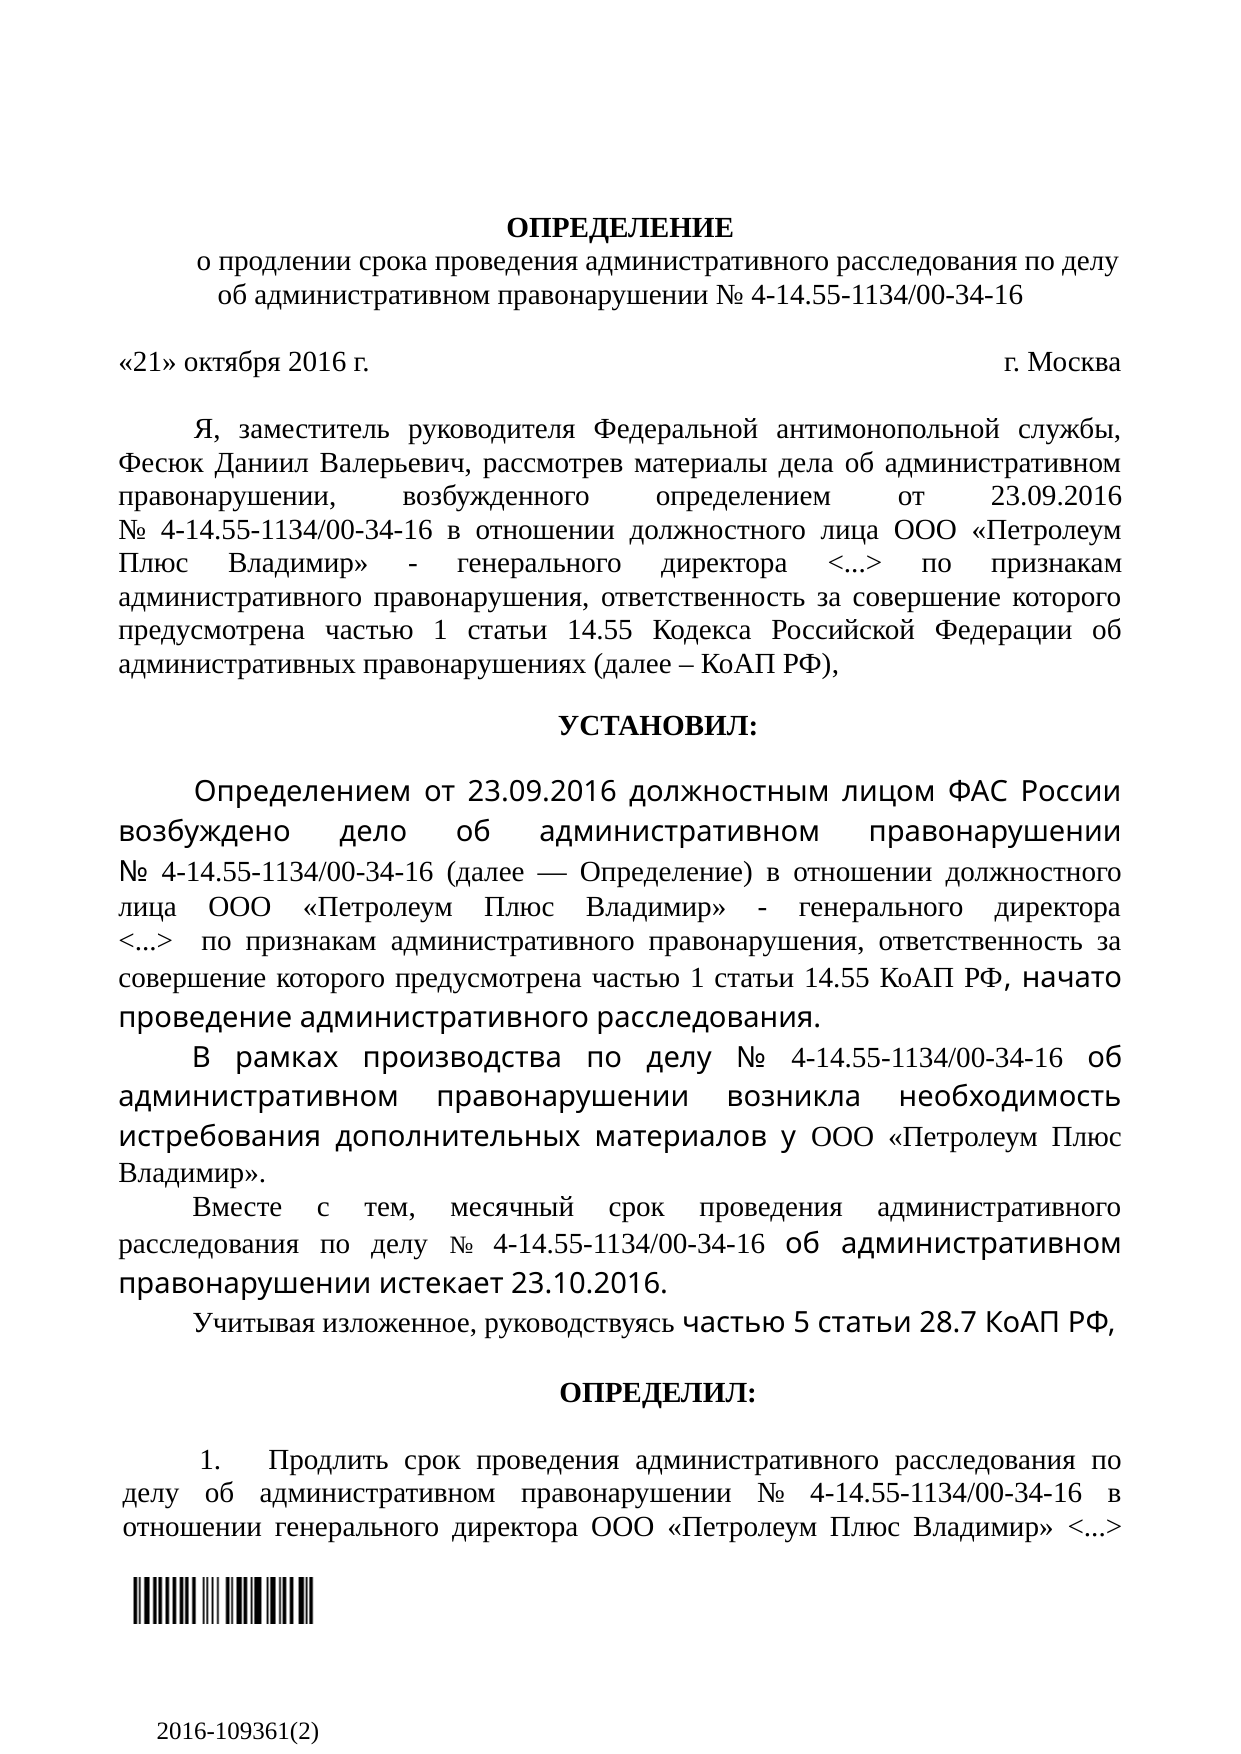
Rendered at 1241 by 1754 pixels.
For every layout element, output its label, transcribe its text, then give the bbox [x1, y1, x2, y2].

list Продлить срок проведения административного расследования по делу об административном правонарушении № 4-14.55-1134/00-34-16 в отношении генерального директора ООО «Петролеум Плюс Владимир» <...> [122, 1442, 1122, 1542]
text Вместе с тем, месячный срок проведения административного расследования по делу № 4-14.55-1134/00-34-16 об административном правонарушении истекает 23.10.2016. [118, 1189, 1122, 1302]
text ОПРЕДЕЛЕНИЕ [118, 210, 1122, 243]
text Учитывая изложенное, руководствуясь частью 5 статьи 28.7 КоАП РФ, [118, 1302, 1122, 1341]
text Определением от 23.09.2016 должностным лицом ФАС России возбуждено дело об административном правонарушении № 4-14.55-1134/00-34-16 (далее — Определение) в отношении должностного лица ООО «Петролеум Плюс Владимир» - генерального директора <...> по признакам административного правонарушения, ответственность за совершение которого предусмотрена частью 1 статьи 14.55 КоАП РФ, начато проведение административного расследования. [118, 771, 1122, 1036]
text УСТАНОВИЛ: [118, 708, 1122, 742]
text ОПРЕДЕЛИЛ: [118, 1375, 1122, 1408]
picture [118, 1577, 331, 1624]
text о продлении срока проведения административного расследования по делу об административном правонарушении № 4-14.55-1134/00-34-16 [118, 243, 1122, 311]
text «21» октября 2016 г. г. Москва [118, 344, 1122, 378]
text Я, заместитель руководителя Федеральной антимонопольной службы, Фесюк Даниил Валерьевич, рассмотрев материалы дела об административном правонарушении, возбужденного определением от 23.09.2016 № 4-14.55-1134/00-34-16 в отношении должностного лица ООО «Петролеум Плюс Владимир» - генерального директора <...> по признакам административного правонарушения, ответственность за совершение которого предусмотрена частью 1 статьи 14.55 Кодекса Российской Федерации об административных правонарушениях (далее – КоАП РФ), [118, 411, 1122, 679]
text В рамках производства по делу № 4-14.55-1134/00-34-16 об административном правонарушении возникла необходимость истребования дополнительных материалов у ООО «Петролеум Плюс Владимир». [118, 1036, 1122, 1189]
